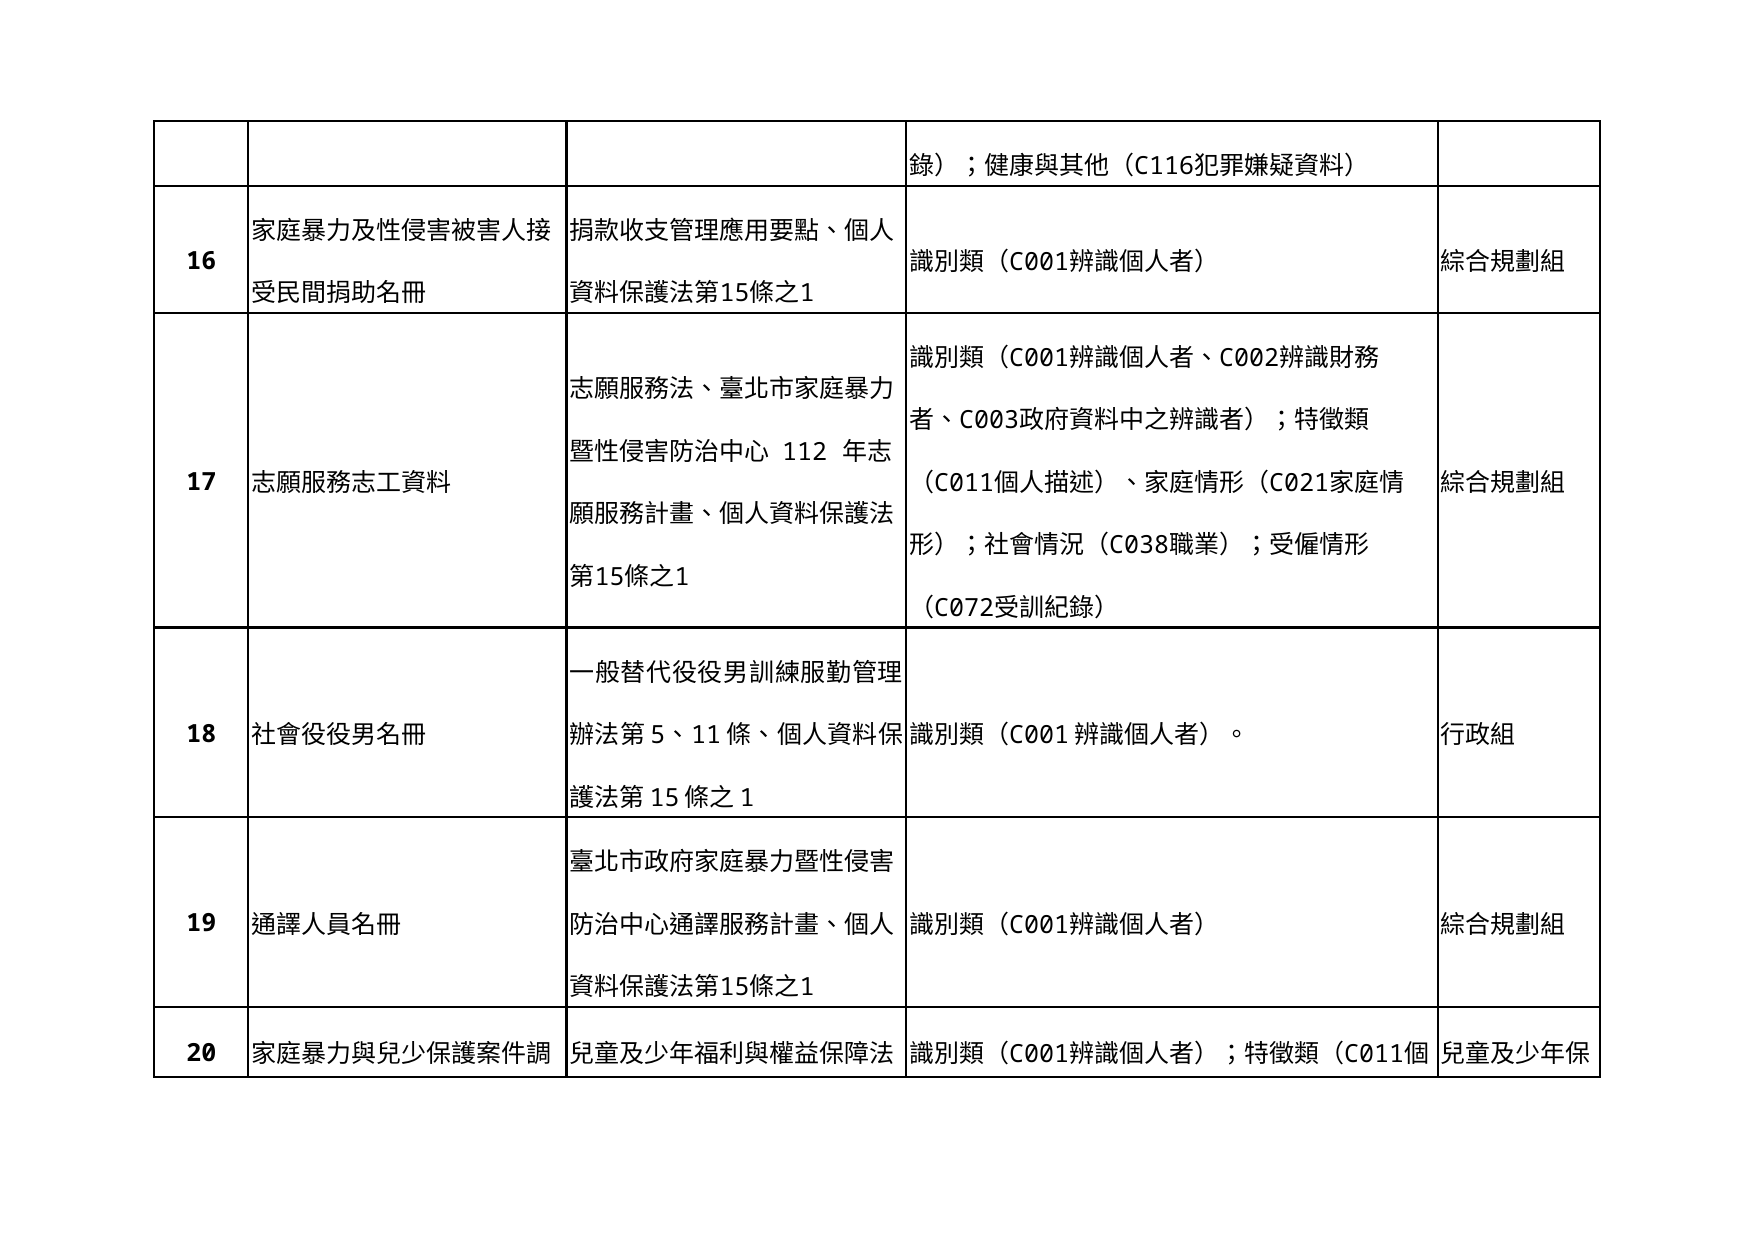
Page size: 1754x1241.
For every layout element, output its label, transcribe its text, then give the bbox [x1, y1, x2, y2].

table_cell 行政組 [1439, 629, 1599, 816]
table_cell 社會役役男名冊 [249, 629, 565, 816]
table_cell [1439, 122, 1599, 185]
table_cell 18 [155, 629, 247, 816]
table_cell 綜合規劃組 [1439, 818, 1599, 1006]
table_cell 16 [155, 187, 247, 312]
table_cell 識別類（C001辨識個人者、C002辨識財務者、C003政府資料中之辨識者）；特徵類（C011個人描述）、家庭情形（C021家庭情形）；社會情況（C038職業）；受僱情形（C072受訓紀錄） [907, 314, 1437, 626]
table_cell 兒童及少年福利與權益保障法 [568, 1008, 905, 1076]
table_cell [155, 122, 247, 185]
table_cell 通譯人員名冊 [249, 818, 565, 1006]
table_cell 綜合規劃組 [1439, 187, 1599, 312]
table_cell 識別類（C001辨識個人者） [907, 818, 1437, 1006]
table_cell 一般替代役役男訓練服勤管理辦法第5、11條、個人資料保護法第15條之1 [568, 629, 905, 816]
table_cell 家庭暴力及性侵害被害人接受民間捐助名冊 [249, 187, 565, 312]
table_cell [249, 122, 565, 185]
table_cell 識別類（C001辨識個人者）；特徵類（C011個 [907, 1008, 1437, 1076]
table_cell 臺北市政府家庭暴力暨性侵害防治中心通譯服務計畫、個人資料保護法第15條之1 [568, 818, 905, 1006]
table_cell 綜合規劃組 [1439, 314, 1599, 626]
table_cell 識別類（C001辨識個人者）。 [907, 629, 1437, 816]
table_cell 17 [155, 314, 247, 626]
table_cell 錄）；健康與其他（C116犯罪嫌疑資料） [907, 122, 1437, 185]
table_cell 家庭暴力與兒少保護案件調 [249, 1008, 565, 1076]
table_cell 志願服務志工資料 [249, 314, 565, 626]
table_cell 兒童及少年保 [1439, 1008, 1599, 1076]
table_cell 捐款收支管理應用要點、個人資料保護法第15條之1 [568, 187, 905, 312]
table_cell 志願服務法、臺北市家庭暴力暨性侵害防治中心 112 年志願服務計畫、個人資料保護法第15條之1 [568, 314, 905, 626]
table_cell 識別類（C001辨識個人者） [907, 187, 1437, 312]
table_cell 20 [155, 1008, 247, 1076]
table_cell [568, 122, 905, 185]
table_cell 19 [155, 818, 247, 1006]
